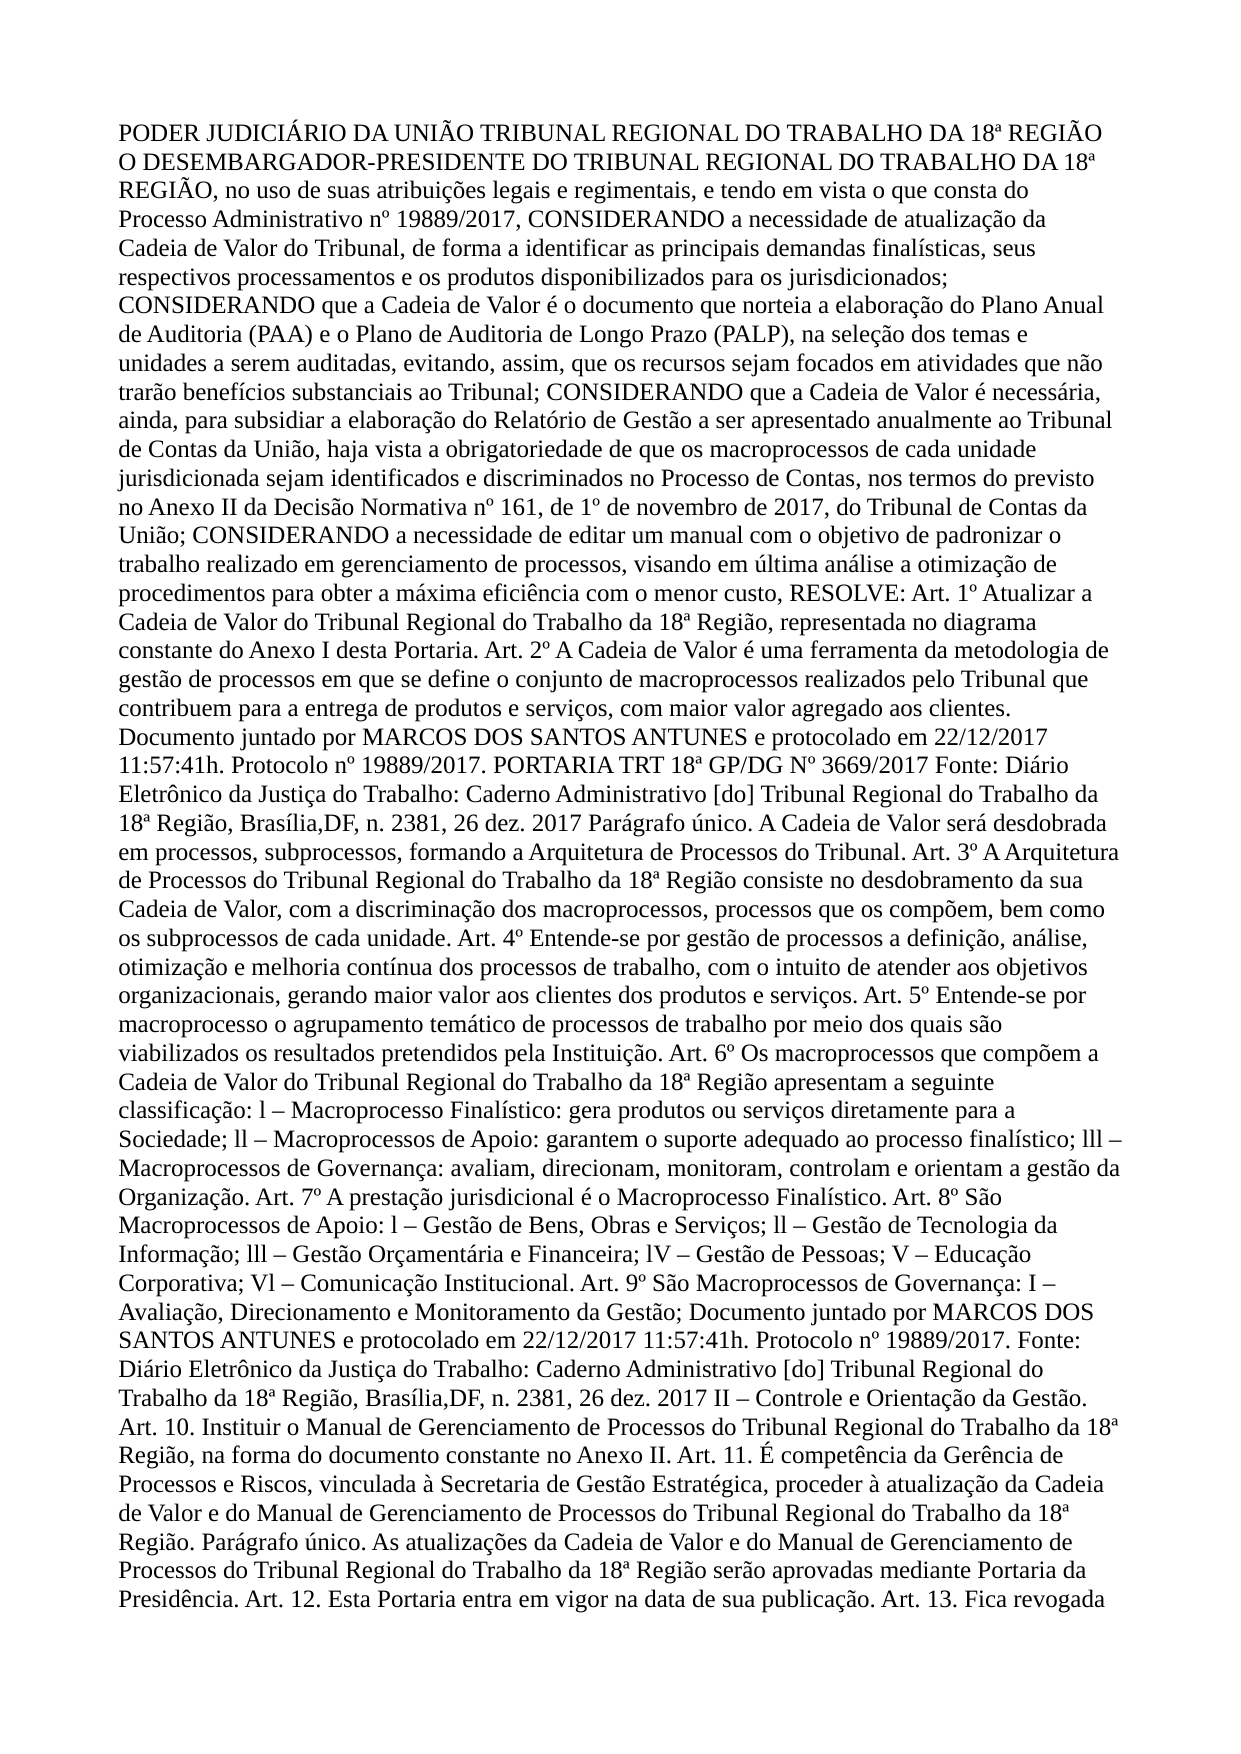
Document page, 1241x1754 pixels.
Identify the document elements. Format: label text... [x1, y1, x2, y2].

text PODER JUDICIÁRIO DA UNIÃO TRIBUNAL REGIONAL DO TRABALHO DA 18ª REGIÃO O DESEMBARGADOR-PRESIDENTE DO TRIBUNAL REGIONAL DO TRABALHO DA 18ª REGIÃO, no uso de suas atribuições legais e regimentais, e tendo em vista o que consta do Processo Administrativo nº 19889/2017, CONSIDERANDO a necessidade de atualização da Cadeia de Valor do Tribunal, de forma a identificar as principais demandas finalísticas, seus respectivos processamentos e os produtos disponibilizados para os jurisdicionados; CONSIDERANDO que a Cadeia de Valor é o documento que norteia a elaboração do Plano Anual de Auditoria (PAA) e o Plano de Auditoria de Longo Prazo (PALP), na seleção dos temas e unidades a serem auditadas, evitando, assim, que os recursos sejam focados em atividades que não trarão benefícios substanciais ao Tribunal; CONSIDERANDO que a Cadeia de Valor é necessária, ainda, para subsidiar a elaboração do Relatório de Gestão a ser apresentado anualmente ao Tribunal de Contas da União, haja vista a obrigatoriedade de que os macroprocessos de cada unidade jurisdicionada sejam identificados e discriminados no Processo de Contas, nos termos do previsto no Anexo II da Decisão Normativa nº 161, de 1º de novembro de 2017, do Tribunal de Contas da União; CONSIDERANDO a necessidade de editar um manual com o objetivo de padronizar o trabalho realizado em gerenciamento de processos, visando em última análise a otimização de procedimentos para obter a máxima eficiência com o menor custo, RESOLVE: Art. 1º Atualizar a Cadeia de Valor do Tribunal Regional do Trabalho da 18ª Região, representada no diagrama constante do Anexo I desta Portaria. Art. 2º A Cadeia de Valor é uma ferramenta da metodologia de gestão de processos em que se define o conjunto de macroprocessos realizados pelo Tribunal que contribuem para a entrega de produtos e serviços, com maior valor agregado aos clientes. Documento juntado por MARCOS DOS SANTOS ANTUNES e protocolado em 22/12/2017 11:57:41h. Protocolo nº 19889/2017. PORTARIA TRT 18ª GP/DG Nº 3669/2017 Fonte: Diário Eletrônico da Justiça do Trabalho: Caderno Administrativo [do] Tribunal Regional do Trabalho da 18ª Região, Brasília,DF, n. 2381, 26 dez. 2017 Parágrafo único. A Cadeia de Valor será desdobrada em processos, subprocessos, formando a Arquitetura de Processos do Tribunal. Art. 3º A Arquitetura de Processos do Tribunal Regional do Trabalho da 18ª Região consiste no desdobramento da sua Cadeia de Valor, com a discriminação dos macroprocessos, processos que os compõem, bem como os subprocessos de cada unidade. Art. 4º Entende-se por gestão de processos a definição, análise, otimização e melhoria contínua dos processos de trabalho, com o intuito de atender aos objetivos organizacionais, gerando maior valor aos clientes dos produtos e serviços. Art. 5º Entende-se por macroprocesso o agrupamento temático de processos de trabalho por meio dos quais são viabilizados os resultados pretendidos pela Instituição. Art. 6º Os macroprocessos que compõem a Cadeia de Valor do Tribunal Regional do Trabalho da 18ª Região apresentam a seguinte classificação: l – Macroprocesso Finalístico: gera produtos ou serviços diretamente para a Sociedade; ll – Macroprocessos de Apoio: garantem o suporte adequado ao processo finalístico; lll – Macroprocessos de Governança: avaliam, direcionam, monitoram, controlam e orientam a gestão da Organização. Art. 7º A prestação jurisdicional é o Macroprocesso Finalístico. Art. 8º São Macroprocessos de Apoio: l – Gestão de Bens, Obras e Serviços; ll – Gestão de Tecnologia da Informação; lll – Gestão Orçamentária e Financeira; lV – Gestão de Pessoas; V – Educação Corporativa; Vl – Comunicação Institucional. Art. 9º São Macroprocessos de Governança: I – Avaliação, Direcionamento e Monitoramento da Gestão; Documento juntado por MARCOS DOS SANTOS ANTUNES e protocolado em 22/12/2017 11:57:41h. Protocolo nº 19889/2017. Fonte: Diário Eletrônico da Justiça do Trabalho: Caderno Administrativo [do] Tribunal Regional do Trabalho da 18ª Região, Brasília,DF, n. 2381, 26 dez. 2017 II – Controle e Orientação da Gestão. Art. 10. Instituir o Manual de Gerenciamento de Processos do Tribunal Regional do Trabalho da 18ª Região, na forma do documento constante no Anexo II. Art. 11. É competência da Gerência de Processos e Riscos, vinculada à Secretaria de Gestão Estratégica, proceder à atualização da Cadeia de Valor e do Manual de Gerenciamento de Processos do Tribunal Regional do Trabalho da 18ª Região. Parágrafo único. As atualizações da Cadeia de Valor e do Manual de Gerenciamento de Processos do Tribunal Regional do Trabalho da 18ª Região serão aprovadas mediante Portaria da Presidência. Art. 12. Esta Portaria entra em vigor na data de sua publicação. Art. 13. Fica revogada [118, 118, 1122, 1613]
